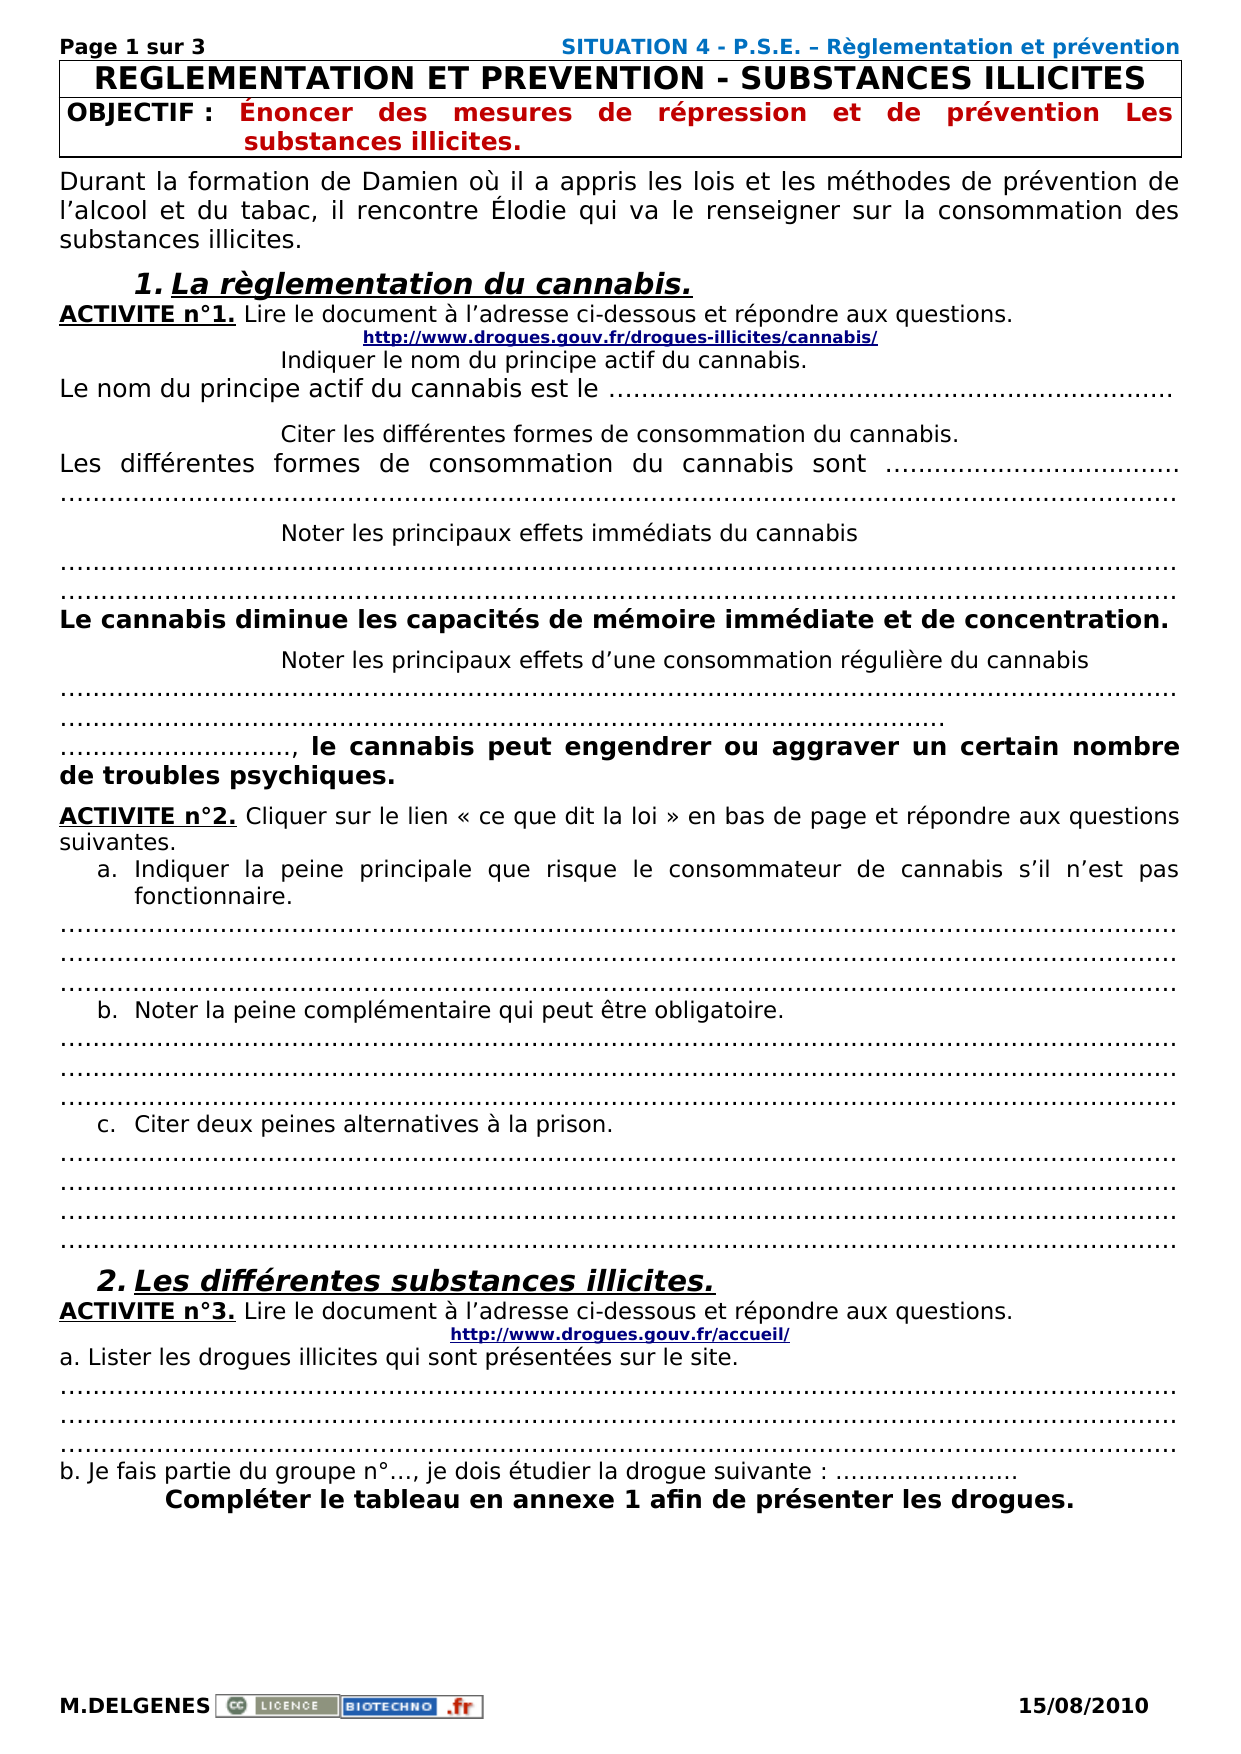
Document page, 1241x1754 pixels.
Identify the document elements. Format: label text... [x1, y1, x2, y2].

text http://www.drogues.gouv.fr/accueil/ [59, 1325, 1181, 1344]
text Indiquer le nom du principe actif du cannabis. [59, 347, 1181, 374]
list Indiquer la peine principale que risque le consommateur de cannabis s’il n’est pas fonctionnaire. [97, 856, 1181, 909]
text Citer les différentes formes de consommation du cannabis. [59, 416, 1181, 449]
picture [215, 1694, 484, 1719]
text Les différentes formes de consommation du cannabis sont ….................................. …..................................…..................................…..................................….......................... [59, 449, 1181, 508]
text Le cannabis diminue les capacités de mémoire immédiate et de concentration. [59, 605, 1181, 634]
list Les différentes substances illicites. [97, 1264, 1181, 1298]
text a. Lister les drogues illicites qui sont présentées sur le site. [59, 1344, 1181, 1371]
text …..................................…..................................…..................................…..........................…..................................…..................................…..................................….........................., le cannabis peut engendrer ou aggraver un certain nombre de troubles psychiques. [59, 674, 1181, 790]
list La règlementation du cannabis. [134, 267, 1181, 301]
text …..................................…..................................…..................................…..........................…..................................…..................................…..................................…..........................…..................................…..................................…..................................…..........................…..................................…..................................…..................................….......................... [59, 1138, 1181, 1254]
text …..................................…..................................…..................................…..........................…..................................…..................................…..................................…..........................…..................................…..................................…..................................….......................... [59, 1024, 1181, 1111]
text Durant la formation de Damien où il a appris les lois et les méthodes de prévention de l’alcool et du tabac, il rencontre Élodie qui va le renseigner sur la consommation des substances illicites. [59, 167, 1181, 255]
text ACTIVITE n°1. Lire le document à l’adresse ci-dessous et répondre aux questions. [59, 301, 1181, 328]
text ACTIVITE n°3. Lire le document à l’adresse ci-dessous et répondre aux questions. [59, 1298, 1181, 1325]
text Compléter le tableau en annexe 1 afin de présenter les drogues. [59, 1485, 1181, 1514]
text b. Je fais partie du groupe n°…, je dois étudier la drogue suivante : …………………… [59, 1458, 1181, 1485]
text ACTIVITE n°2. Cliquer sur le lien « ce que dit la loi » en bas de page et répondre aux questions suivantes. [59, 803, 1181, 856]
text Le nom du principe actif du cannabis est le ….................................................................... [59, 374, 1181, 403]
text Noter les principaux effets immédiats du cannabis [281, 520, 1181, 547]
table_cell OBJECTIF : Énoncer des mesures de répression et de prévention Les substances illicites. [60, 98, 1181, 156]
text Noter les principaux effets d’une consommation régulière du cannabis [281, 647, 1181, 674]
text http://www.drogues.gouv.fr/drogues-illicites/cannabis/ [59, 328, 1181, 347]
text …..................................…..................................…..................................….......................... [59, 576, 1181, 605]
text …..................................…..................................…..................................…..........................…..................................…..................................…..................................…..........................…..................................…..................................…..................................….......................... [59, 909, 1181, 997]
list Noter la peine complémentaire qui peut être obligatoire. [97, 997, 1181, 1024]
list Citer deux peines alternatives à la prison. [97, 1111, 1181, 1138]
text …..................................…..................................…..................................…..........................…..................................…..................................…..................................…..........................…..................................…..................................…..................................….......................... [59, 1371, 1181, 1458]
text …..................................…..................................…..................................….......................... [59, 547, 1181, 576]
table_header REGLEMENTATION ET PREVENTION - SUBSTANCES ILLICITES [60, 61, 1181, 97]
